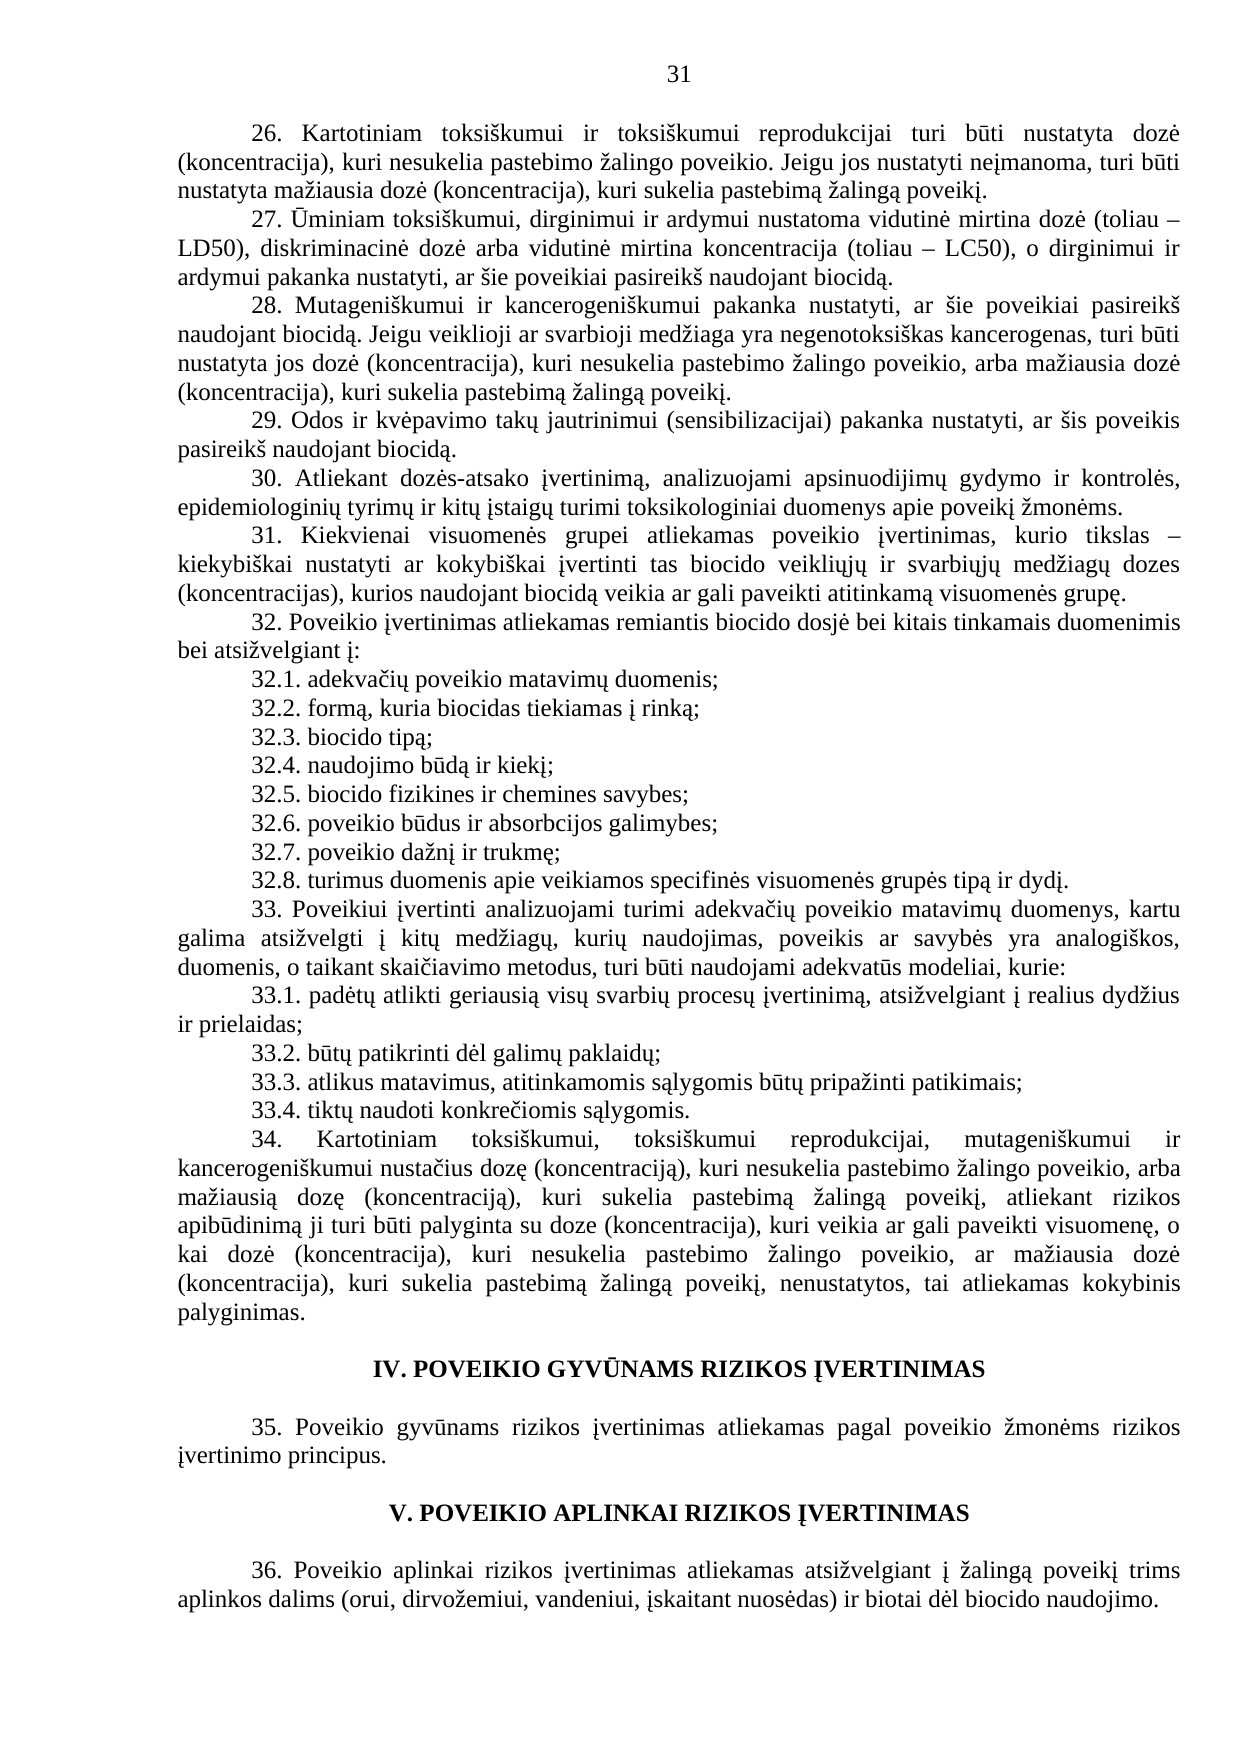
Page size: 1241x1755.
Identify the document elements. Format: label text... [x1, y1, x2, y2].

text 35. Poveikio gyvūnams rizikos įvertinimas atliekamas pagal poveikio žmonėms rizikos įvertinimo principus. [177, 1412, 1181, 1469]
text 28. Mutageniškumui ir kancerogeniškumui pakanka nustatyti, ar šie poveikiai pasireikš naudojant biocidą. Jeigu veiklioji ar svarbioji medžiaga yra negenotoksiškas kancerogenas, turi būti nustatyta jos dozė (koncentracija), kuri nesukelia pastebimo žalingo poveikio, arba mažiausia dozė (koncentracija), kuri sukelia pastebimą žalingą poveikį. [177, 291, 1181, 406]
text 32. Poveikio įvertinimas atliekamas remiantis biocido dosjė bei kitais tinkamais duomenimis bei atsižvelgiant į: [177, 607, 1181, 664]
text 31. Kiekvienai visuomenės grupei atliekamas poveikio įvertinimas, kurio tikslas – kiekybiškai nustatyti ar kokybiškai įvertinti tas biocido veikliųjų ir svarbiųjų medžiagų dozes (koncentracijas), kurios naudojant biocidą veikia ar gali paveikti atitinkamą visuomenės grupę. [177, 521, 1181, 607]
text 32.3. biocido tipą; [177, 722, 1181, 751]
text 33. Poveikiui įvertinti analizuojami turimi adekvačių poveikio matavimų duomenys, kartu galima atsižvelgti į kitų medžiagų, kurių naudojimas, poveikis ar savybės yra analogiškos, duomenis, o taikant skaičiavimo metodus, turi būti naudojami adekvatūs modeliai, kurie: [177, 894, 1181, 981]
text 32.7. poveikio dažnį ir trukmę; [177, 837, 1181, 866]
text 33.2. būtų patikrinti dėl galimų paklaidų; [177, 1038, 1181, 1067]
text 32.1. adekvačių poveikio matavimų duomenis; [177, 664, 1181, 693]
text 32.2. formą, kuria biocidas tiekiamas į rinką; [177, 693, 1181, 722]
text 34. Kartotiniam toksiškumui, toksiškumui reprodukcijai, mutageniškumui ir kancerogeniškumui nustačius dozę (koncentraciją), kuri nesukelia pastebimo žalingo poveikio, arba mažiausią dozę (koncentraciją), kuri sukelia pastebimą žalingą poveikį, atliekant rizikos apibūdinimą ji turi būti palyginta su doze (koncentracija), kuri veikia ar gali paveikti visuomenę, o kai dozė (koncentracija), kuri nesukelia pastebimo žalingo poveikio, ar mažiausia dozė (koncentracija), kuri sukelia pastebimą žalingą poveikį, nenustatytos, tai atliekamas kokybinis palyginimas. [177, 1124, 1181, 1326]
text 27. Ūminiam toksiškumui, dirginimui ir ardymui nustatoma vidutinė mirtina dozė (toliau – LD50), diskriminacinė dozė arba vidutinė mirtina koncentracija (toliau – LC50), o dirginimui ir ardymui pakanka nustatyti, ar šie poveikiai pasireikš naudojant biocidą. [177, 204, 1181, 291]
text 33.4. tiktų naudoti konkrečiomis sąlygomis. [177, 1096, 1181, 1124]
text 33.3. atlikus matavimus, atitinkamomis sąlygomis būtų pripažinti patikimais; [177, 1067, 1181, 1096]
text 32.4. naudojimo būdą ir kiekį; [177, 751, 1181, 779]
text 30. Atliekant dozės-atsako įvertinimą, analizuojami apsinuodijimų gydymo ir kontrolės, epidemiologinių tyrimų ir kitų įstaigų turimi toksikologiniai duomenys apie poveikį žmonėms. [177, 463, 1181, 521]
text V. poveikio aplinkai rizikos įvertinimas [177, 1498, 1181, 1527]
text 32.6. poveikio būdus ir absorbcijos galimybes; [177, 808, 1181, 837]
text 32.5. biocido fizikines ir chemines savybes; [177, 779, 1181, 808]
text Iv. poveikio gyvūnams rizikos įvertinimas [177, 1354, 1181, 1383]
text 29. Odos ir kvėpavimo takų jautrinimui (sensibilizacijai) pakanka nustatyti, ar šis poveikis pasireikš naudojant biocidą. [177, 406, 1181, 463]
text 32.8. turimus duomenis apie veikiamos specifinės visuomenės grupės tipą ir dydį. [177, 866, 1181, 894]
text 26. Kartotiniam toksiškumui ir toksiškumui reprodukcijai turi būti nustatyta dozė (koncentracija), kuri nesukelia pastebimo žalingo poveikio. Jeigu jos nustatyti neįmanoma, turi būti nustatyta mažiausia dozė (koncentracija), kuri sukelia pastebimą žalingą poveikį. [177, 118, 1181, 204]
text 36. Poveikio aplinkai rizikos įvertinimas atliekamas atsižvelgiant į žalingą poveikį trims aplinkos dalims (orui, dirvožemiui, vandeniui, įskaitant nuosėdas) ir biotai dėl biocido naudojimo. [177, 1556, 1181, 1613]
text 33.1. padėtų atlikti geriausią visų svarbių procesų įvertinimą, atsižvelgiant į realius dydžius ir prielaidas; [177, 981, 1181, 1038]
